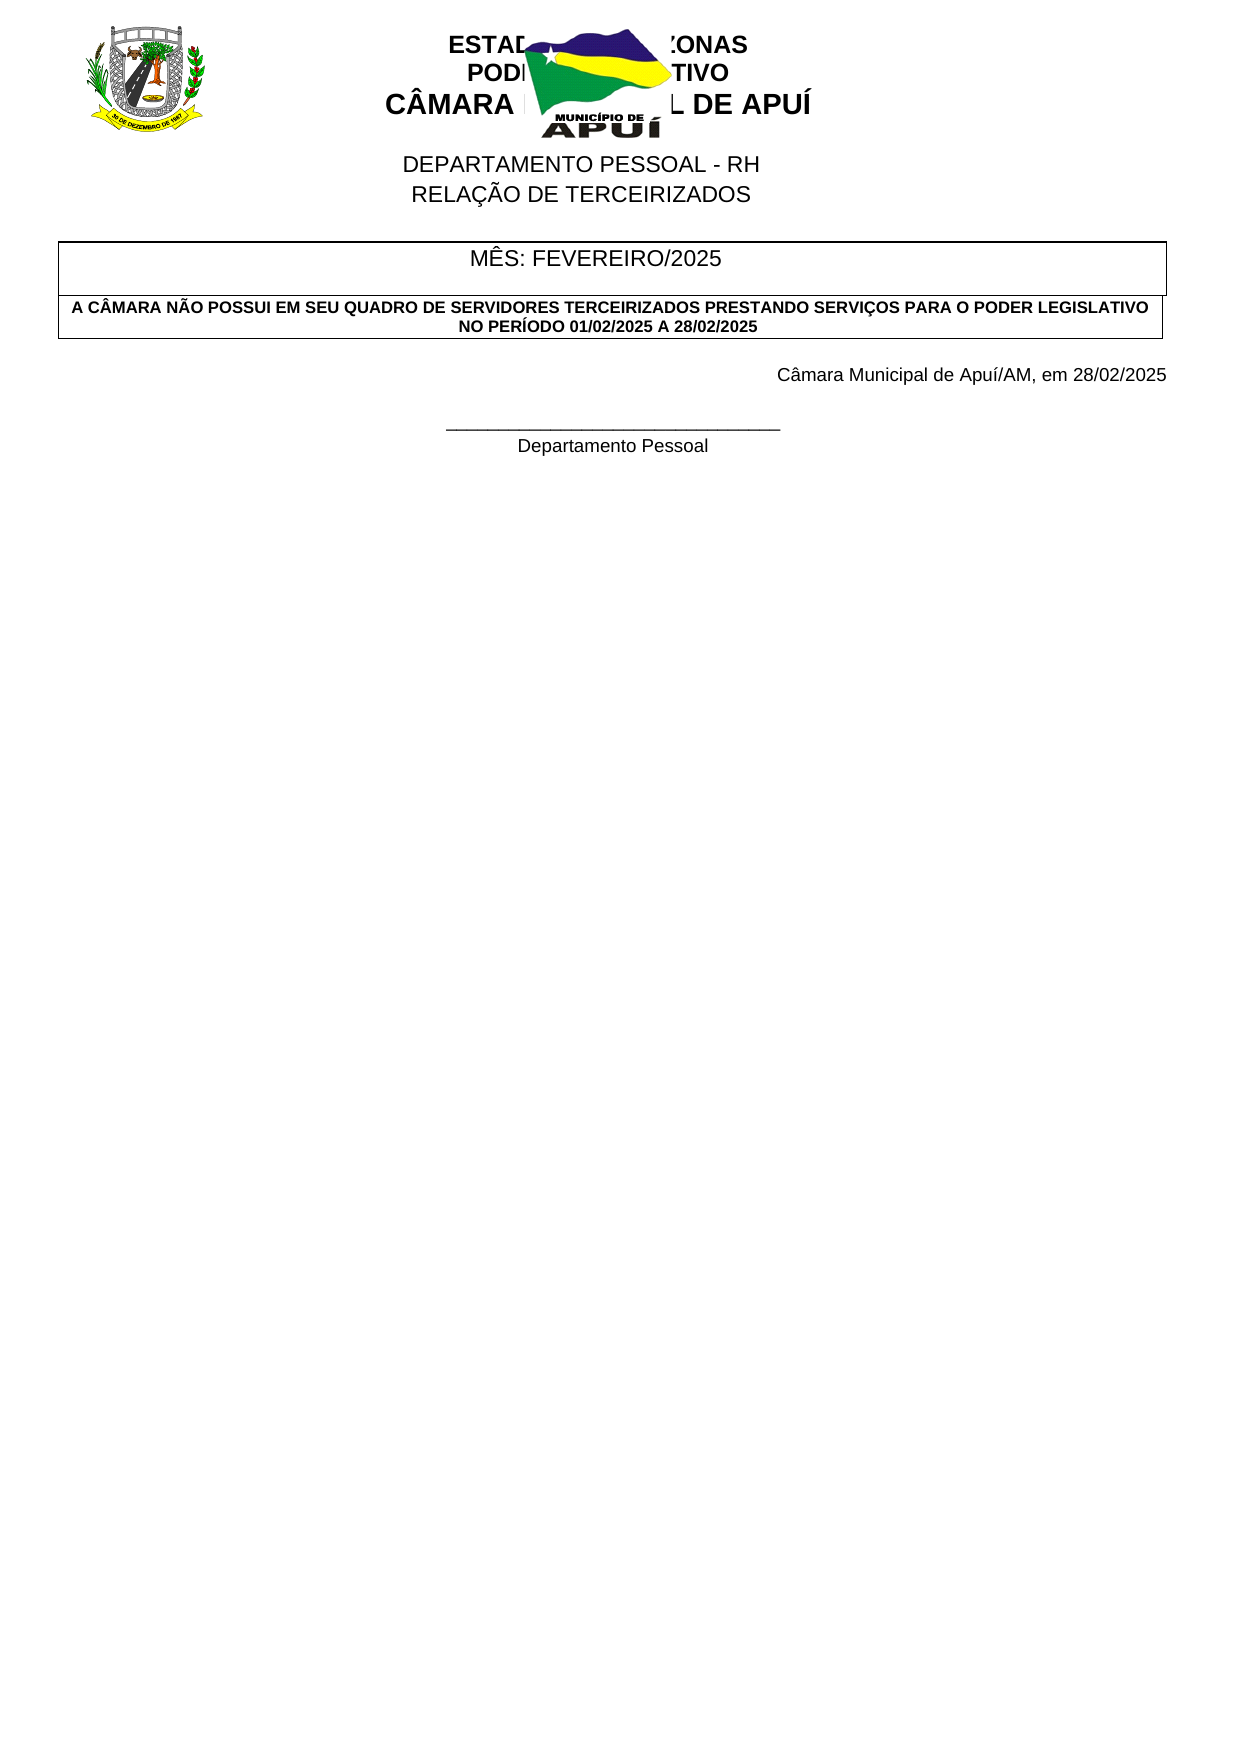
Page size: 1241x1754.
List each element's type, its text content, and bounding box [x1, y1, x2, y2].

table_cell A CÂMARA NÃO POSSUI EM SEU QUADRO DE SERVIDORES TERCEIRIZADOS PRESTANDO SERVIÇOS PARA O PODER LEGISLATIVO NO PERÍODO 01/02/2025 A 28/02/2025 [59, 296, 1162, 338]
text Câmara Municipal de Apuí/AM, em 28/02/2025 [29, 339, 1167, 386]
table_header MÊS: FEVEREIRO/2025 [59, 243, 1166, 295]
text ________________________________ [59, 409, 1167, 431]
table_cell [1163, 296, 1167, 338]
text RELAÇÃO DE TERCEIRIZADOS [44, 181, 1118, 207]
text Departamento Pessoal [59, 434, 1167, 456]
text DEPARTAMENTO PESSOAL - RH [44, 151, 1118, 177]
